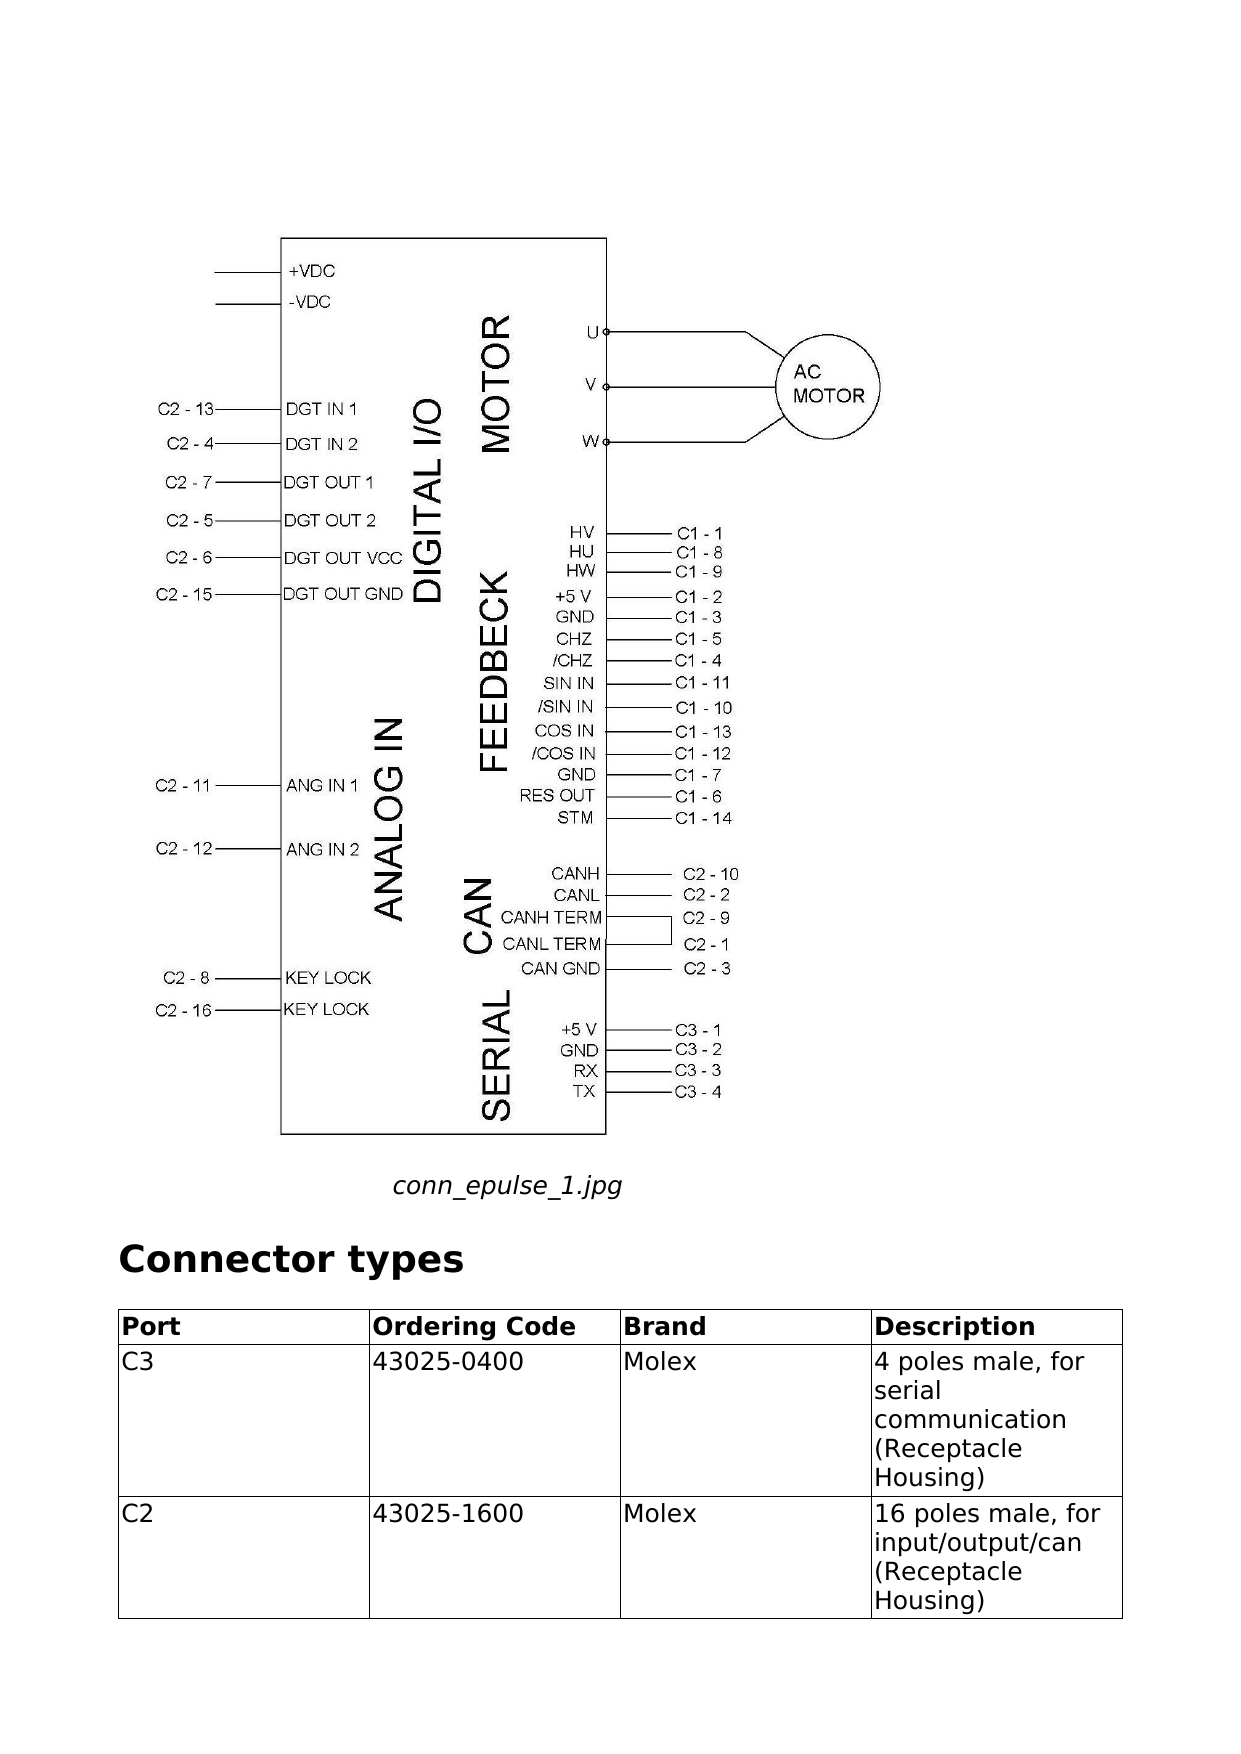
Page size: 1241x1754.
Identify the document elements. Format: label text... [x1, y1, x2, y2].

table_cell C2 [119, 1497, 369, 1618]
table_cell 4 poles male, for serial communication (Receptacle Housing) [872, 1345, 1122, 1496]
table_cell Molex [621, 1497, 871, 1618]
table_cell 43025-0400 [370, 1345, 620, 1496]
table_cell C3 [119, 1345, 369, 1496]
table_header Description [872, 1310, 1122, 1344]
table_header Port [119, 1310, 369, 1344]
subtitle Connector types [118, 1238, 1122, 1282]
picture [118, 130, 900, 1172]
text conn_epulse_1.jpg [118, 1172, 899, 1200]
table_header Ordering Code [370, 1310, 620, 1344]
table_cell 43025-1600 [370, 1497, 620, 1618]
table_cell 16 poles male, for input/output/can (Receptacle Housing) [872, 1497, 1122, 1618]
table_cell Molex [621, 1345, 871, 1496]
table_header Brand [621, 1310, 871, 1344]
